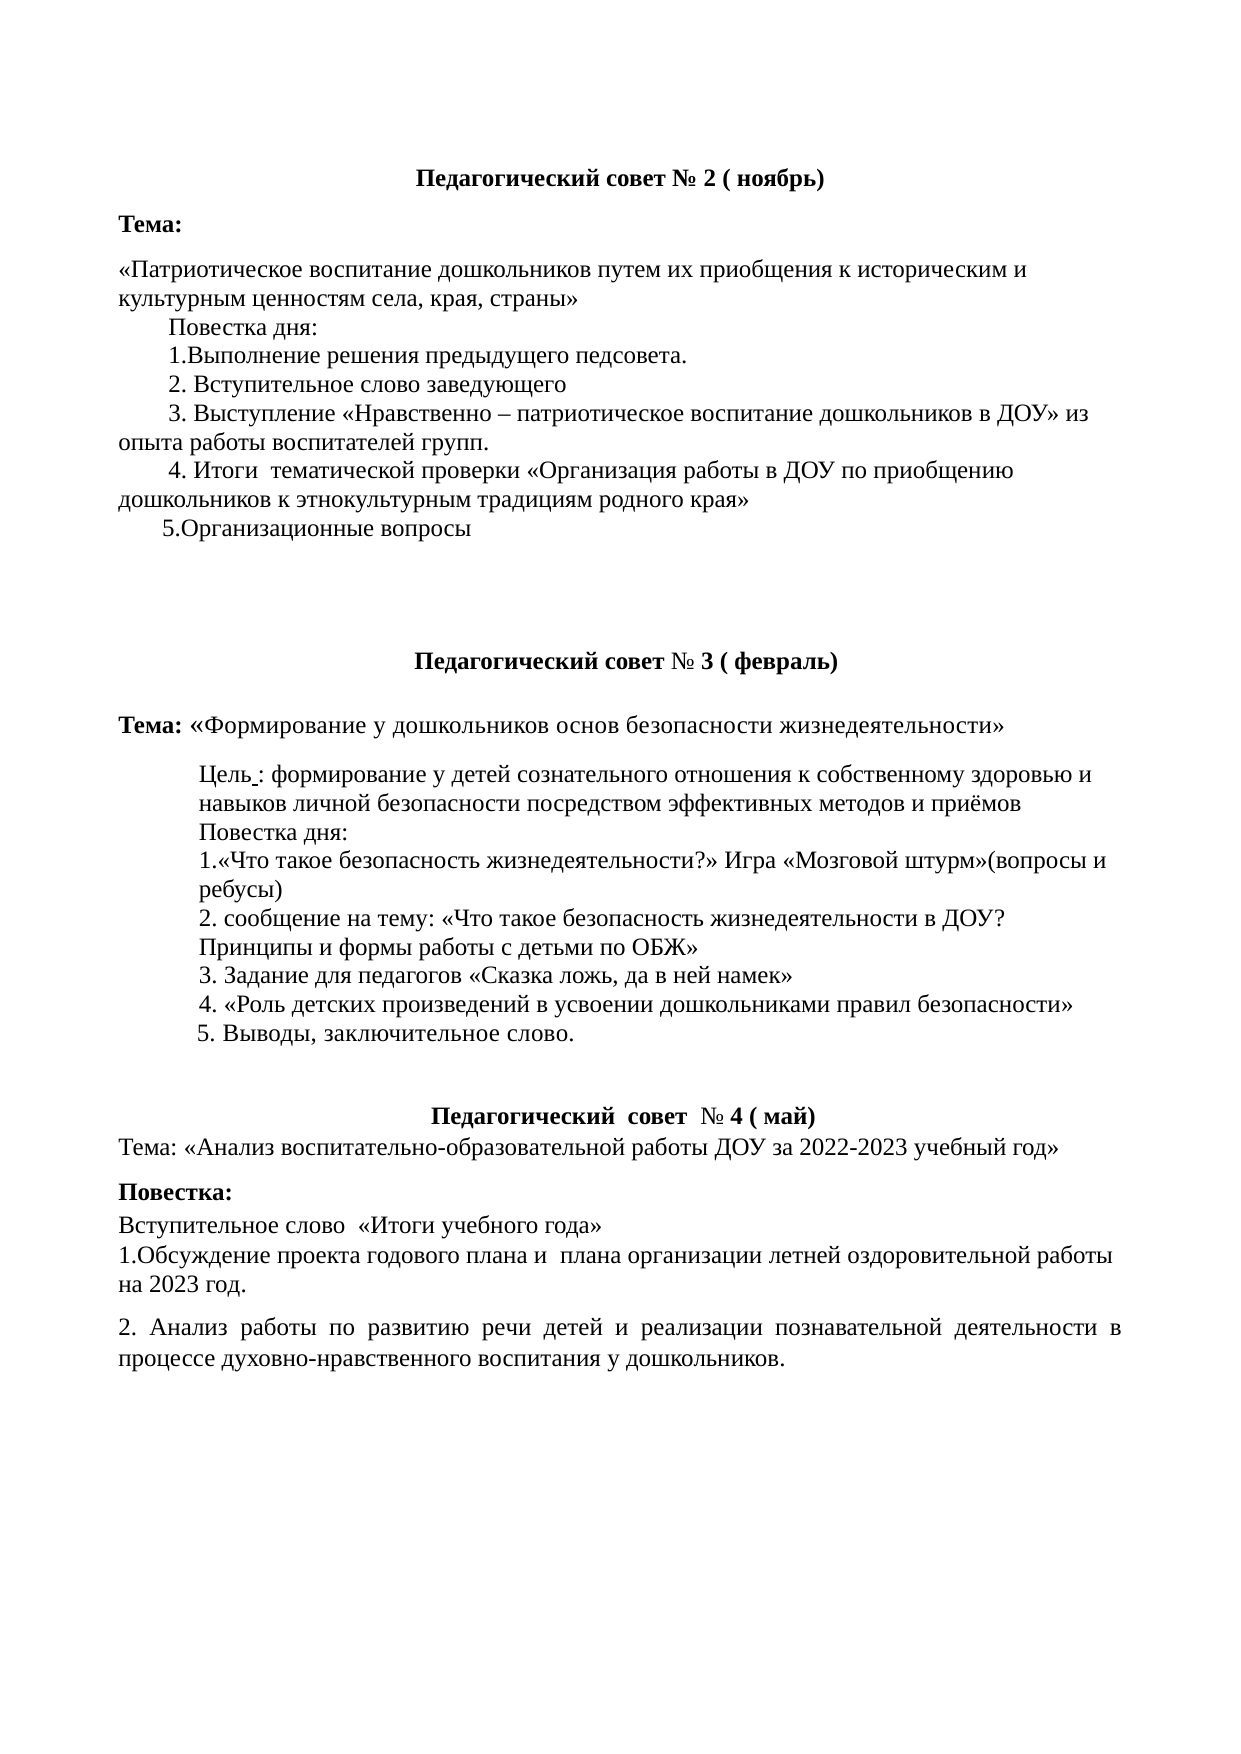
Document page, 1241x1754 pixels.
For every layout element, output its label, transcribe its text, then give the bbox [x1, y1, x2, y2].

list 2. сообщение на тему: «Что такое безопасность жизнедеятельности в ДОУ? Принципы и формы работы с детьми по ОБЖ» [198, 903, 1122, 960]
text Педагогический совет № 2 ( ноябрь) [118, 163, 1122, 192]
text Педагогический совет № 3 ( февраль) [130, 647, 1122, 675]
text Повестка: [118, 1178, 1122, 1206]
text Повестка дня: [118, 312, 1122, 340]
list 1.«Что такое безопасность жизнедеятельности?» Игра «Мозговой штурм»(вопросы и ребусы) [198, 845, 1122, 903]
text 2. Вступительное слово заведующего [118, 369, 1122, 398]
text 4. Итоги тематической проверки «Организация работы в ДОУ по приобщению дошкольников к этнокультурным традициям родного края» [118, 455, 1122, 513]
text «Патриотическое воспитание дошкольников путем их приобщения к историческим и культурным ценностям села, края, страны» [118, 254, 1122, 312]
text 5.Организационные вопросы [118, 513, 1122, 542]
list 3. Задание для педагогов «Сказка ложь, да в ней намек» [198, 960, 1122, 989]
text 3. Выступление «Нравственно – патриотическое воспитание дошкольников в ДОУ» из опыта работы воспитателей групп. [118, 398, 1122, 455]
text Тема: «Формирование у дошкольников основ безопасности жизнедеятельности» [118, 706, 1043, 739]
text 1.Выполнение решения предыдущего педсовета. [118, 340, 1122, 369]
text Вступительное слово «Итоги учебного года» [118, 1211, 1122, 1239]
text Педагогический совет № 4 ( май) [124, 1101, 1122, 1130]
list 4. «Роль детских произведений в усвоении дошкольниками правил безопасности» [198, 989, 1122, 1018]
list Повестка дня: [198, 817, 1122, 845]
text Тема: [118, 209, 1122, 237]
text 2. Анализ работы по развитию речи детей и реализации познавательной деятельности в процессе духовно-нравственного воспитания у дошкольников. [118, 1312, 1122, 1372]
text Тема: «Анализ воспитательно-образовательной работы ДОУ за 2022-2023 учебный год» [118, 1135, 1122, 1161]
text 1.Обсуждение проекта годового плана и плана организации летней оздоровительной работы на 2023 год. [118, 1241, 1122, 1297]
list Цель : формирование у детей сознательного отношения к собственному здоровью и навыков личной безопасности посредством эффективных методов и приёмов [198, 759, 1122, 817]
text 5. Выводы, заключительное слово. [118, 1018, 1043, 1047]
